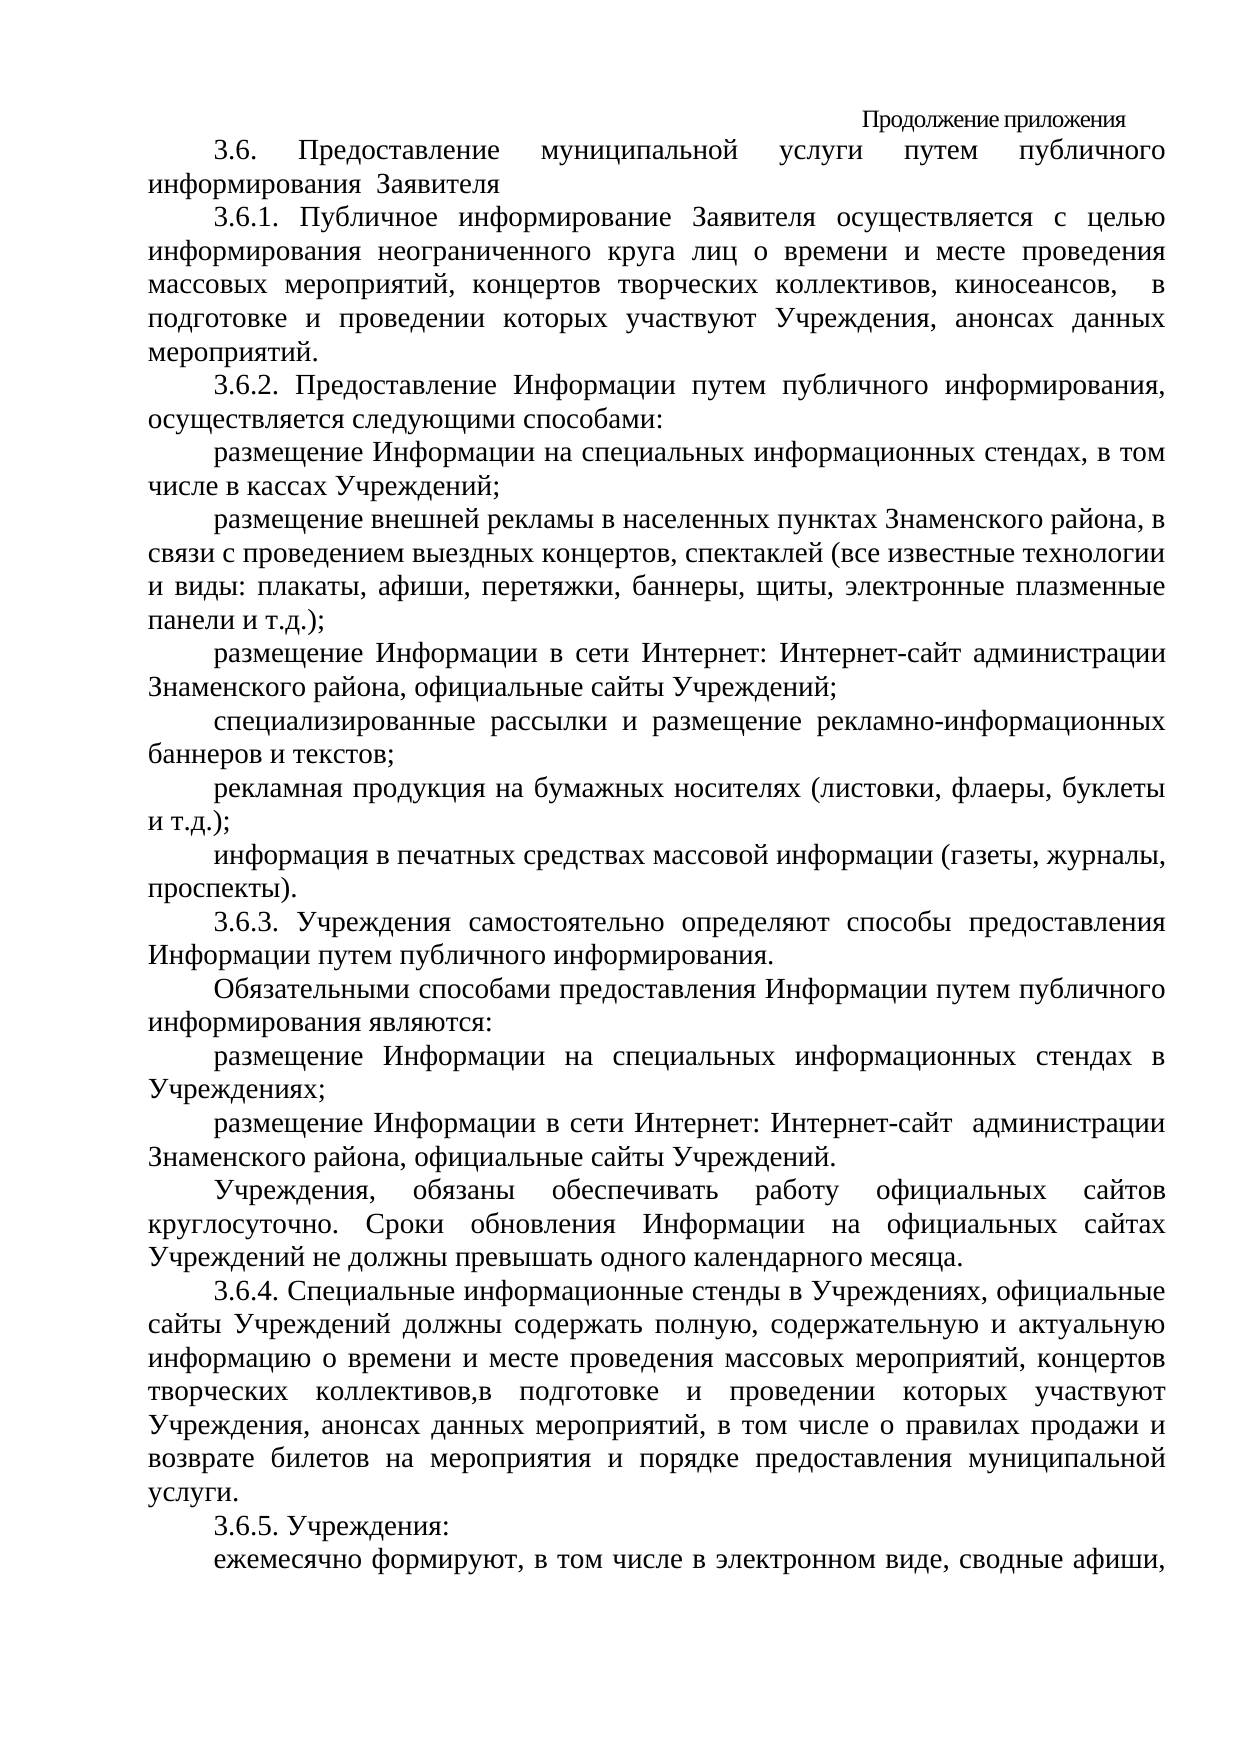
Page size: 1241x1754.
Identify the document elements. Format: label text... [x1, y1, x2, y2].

text Обязательными способами предоставления Информации путем публичного информирования являются: [148, 971, 1167, 1038]
text размещение Информации на специальных информационных стендах, в том числе в кассах Учреждений; [148, 434, 1167, 501]
text 3.6. Предоставление муниципальной услуги путем публичного информирования Заявителя [148, 132, 1167, 199]
text 3.6.1. Публичное информирование Заявителя осуществляется с целью информирования неограниченного круга лиц о времени и месте проведения массовых мероприятий, концертов творческих коллективов, киносеансов, в подготовке и проведении которых участвуют Учреждения, анонсах данных мероприятий. [148, 199, 1167, 367]
text Учреждения, обязаны обеспечивать работу официальных сайтов круглосуточно. Сроки обновления Информации на официальных сайтах Учреждений не должны превышать одного календарного месяца. [148, 1172, 1167, 1273]
text ежемесячно формируют, в том числе в электронном виде, сводные афиши, [148, 1541, 1167, 1575]
text рекламная продукция на бумажных носителях (листовки, флаеры, буклеты и т.д.); [148, 770, 1167, 837]
text 3.6.3. Учреждения самостоятельно определяют способы предоставления Информации путем публичного информирования. [148, 904, 1167, 971]
text 3.6.4. Специальные информационные стенды в Учреждениях, официальные сайты Учреждений должны содержать полную, содержательную и актуальную информацию о времени и месте проведения массовых мероприятий, концертов творческих коллективов,в подготовке и проведении которых участвуют Учреждения, анонсах данных мероприятий, в том числе о правилах продажи и возврате билетов на мероприятия и порядке предоставления муниципальной услуги. [148, 1273, 1167, 1508]
text информация в печатных средствах массовой информации (газеты, журналы, проспекты). [148, 837, 1167, 904]
text специализированные рассылки и размещение рекламно-информационных баннеров и текстов; [148, 703, 1167, 770]
text размещение Информации в сети Интернет: Интернет-сайт администрации Знаменского района, официальные сайты Учреждений; [148, 636, 1167, 703]
text размещение внешней рекламы в населенных пунктах Знаменского района, в связи с проведением выездных концертов, спектаклей (все известные технологии и виды: плакаты, афиши, перетяжки, баннеры, щиты, электронные плазменные панели и т.д.); [148, 501, 1167, 636]
text 3.6.5. Учреждения: [148, 1508, 1167, 1541]
text 3.6.2. Предоставление Информации путем публичного информирования, осуществляется следующими способами: [148, 367, 1167, 434]
text размещение Информации в сети Интернет: Интернет-сайт администрации Знаменского района, официальные сайты Учреждений. [148, 1105, 1167, 1172]
text размещение Информации на специальных информационных стендах в Учреждениях; [148, 1038, 1167, 1105]
